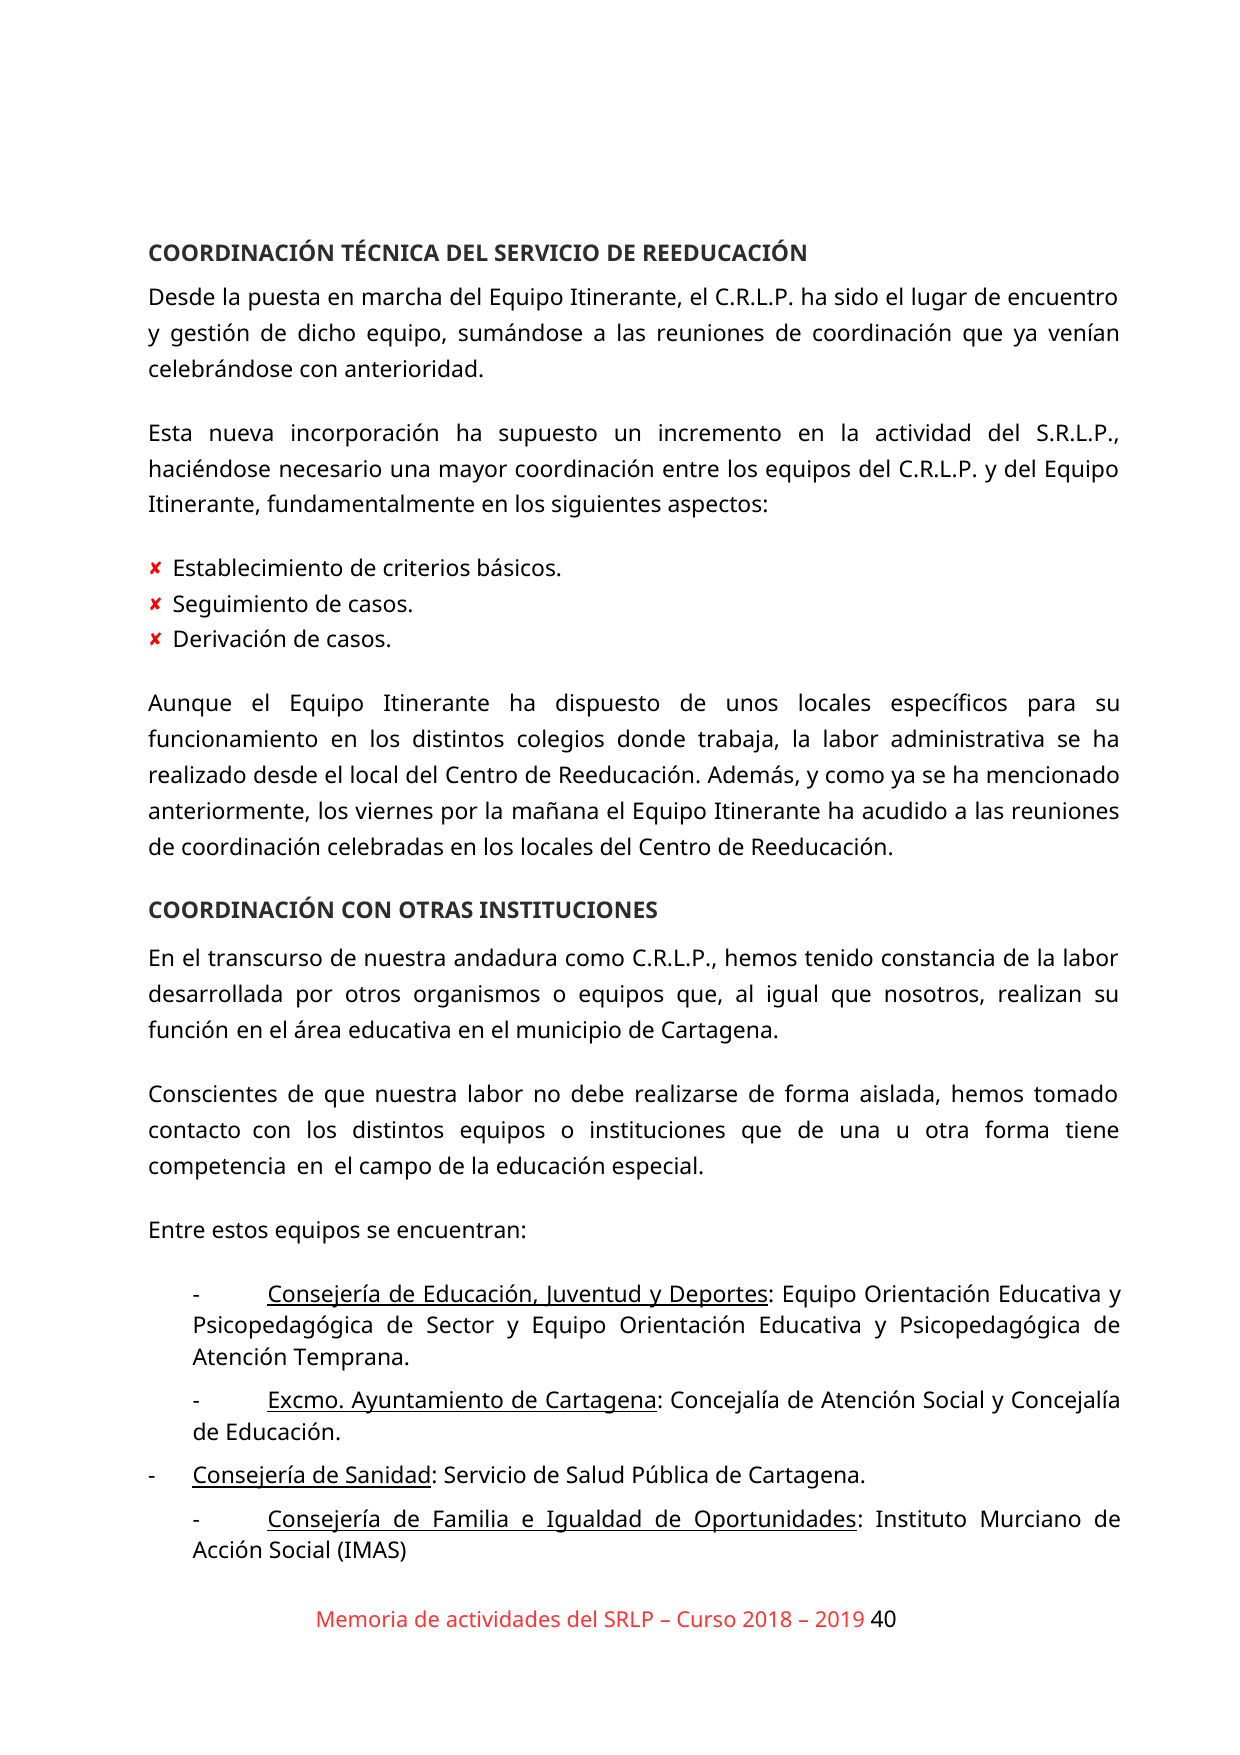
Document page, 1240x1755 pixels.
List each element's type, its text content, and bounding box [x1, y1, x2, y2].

subtitle COORDINACIÓN CON OTRAS INSTITUCIONES [148, 894, 1160, 926]
text Aunque el Equipo Itinerante ha dispuesto de unos locales específicos para su funcionamiento en los distintos colegios donde trabaja, la labor administrativa se ha realizado desde el local del Centro de Reeducación. Además, y como ya se ha mencionado anteriormente, los viernes por la mañana el Equipo Itinerante ha acudido a las reuniones de coordinación celebradas en los locales del Centro de Reeducación. [148, 687, 1121, 862]
list Consejería de Sanidad: Servicio de Salud Pública de Cartagena. [148, 1459, 1160, 1491]
list Consejería de Familia e Igualdad de Oportunidades: Instituto Murciano de Acción Social (IMAS) [192, 1503, 1121, 1566]
text Esta nueva incorporación ha supuesto un incremento en la actividad del S.R.L.P., haciéndose necesario una mayor coordinación entre los equipos del C.R.L.P. y del Equipo Itinerante, fundamentalmente en los siguientes aspectos: [148, 417, 1120, 520]
list Consejería de Educación, Juventud y Deportes: Equipo Orientación Educativa y Psicopedagógica de Sector y Equipo Orientación Educativa y Psicopedagógica de Atención Temprana. [192, 1278, 1121, 1372]
text  Seguimiento de casos. [148, 588, 1160, 619]
text  Derivación de casos. [148, 623, 1160, 654]
text Conscientes de que nuestra labor no debe realizarse de forma aislada, hemos tomado contacto con los distintos equipos o instituciones que de una u otra forma tiene competencia en el campo de la educación especial. [148, 1078, 1120, 1181]
subtitle COORDINACIÓN TÉCNICA DEL SERVICIO DE REEDUCACIÓN [148, 237, 1160, 268]
text Desde la puesta en marcha del Equipo Itinerante, el C.R.L.P. ha sido el lugar de encuentro y gestión de dicho equipo, sumándose a las reuniones de coordinación que ya venían celebrándose con anterioridad. [148, 281, 1121, 384]
list Excmo. Ayuntamiento de Cartagena: Concejalía de Atención Social y Concejalía de Educación. [192, 1384, 1121, 1447]
text Entre estos equipos se encuentran: [148, 1214, 1160, 1245]
text  Establecimiento de criterios básicos. [148, 552, 1160, 584]
text En el transcurso de nuestra andadura como C.R.L.P., hemos tenido constancia de la labor desarrollada por otros organismos o equipos que, al igual que nosotros, realizan su función en el área educativa en el municipio de Cartagena. [148, 942, 1120, 1045]
